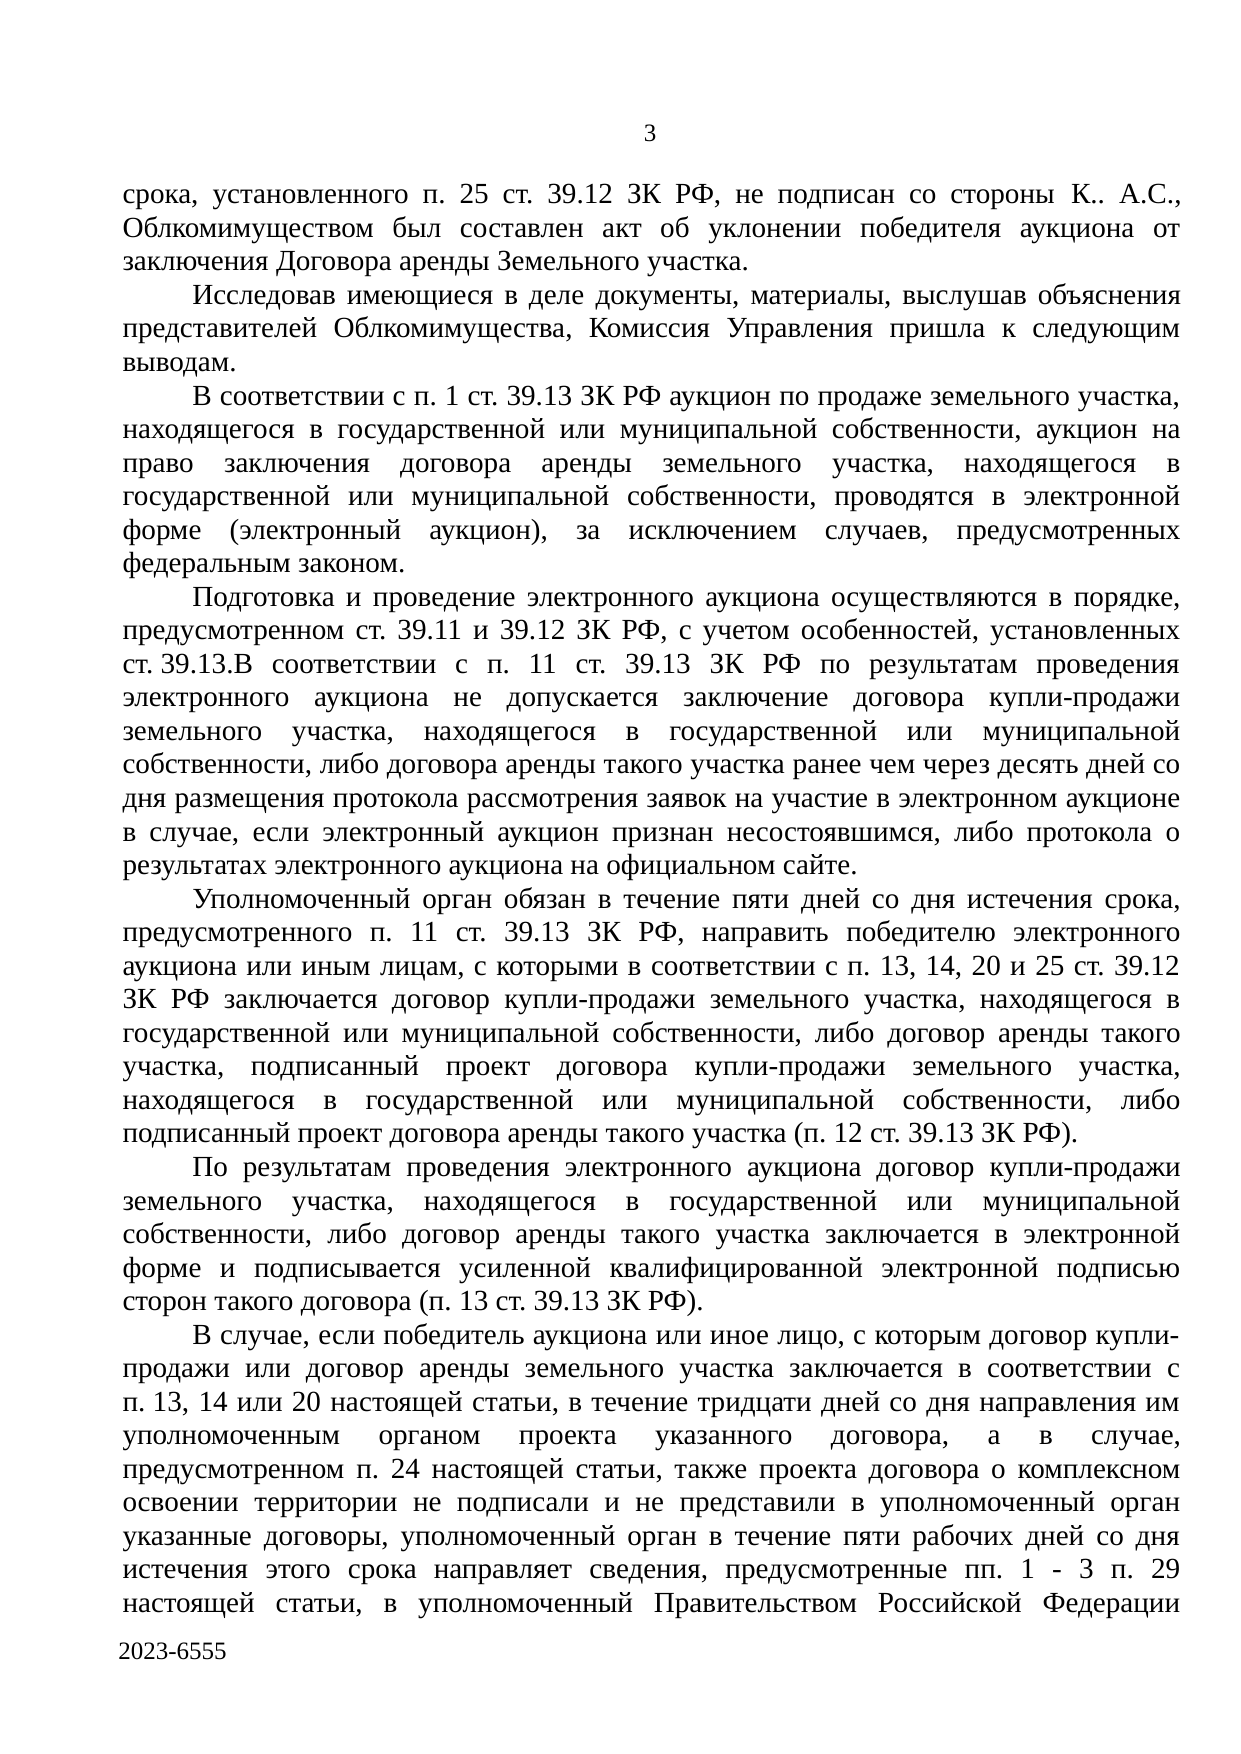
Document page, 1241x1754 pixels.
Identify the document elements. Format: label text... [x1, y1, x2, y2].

text По результатам проведения электронного аукциона договор купли-продажи земельного участка, находящегося в государственной или муниципальной собственности, либо договор аренды такого участка заключается в электронной форме и подписывается усиленной квалифицированной электронной подписью сторон такого договора (п. 13 ст. 39.13 ЗК РФ). [122, 1149, 1181, 1317]
text Уполномоченный орган обязан в течение пяти дней со дня истечения срока, предусмотренного п. 11 ст. 39.13 ЗК РФ, направить победителю электронного аукциона или иным лицам, с которыми в соответствии с п. 13, 14, 20 и 25 ст. 39.12 ЗК РФ заключается договор купли-продажи земельного участка, находящегося в государственной или муниципальной собственности, либо договор аренды такого участка, подписанный проект договора купли-продажи земельного участка, находящегося в государственной или муниципальной собственности, либо подписанный проект договора аренды такого участка (п. 12 ст. 39.13 ЗК РФ). [122, 881, 1181, 1149]
text срока, установленного п. 25 ст. 39.12 ЗК РФ, не подписан со стороны К.. А.С., Облкомимуществом был составлен акт об уклонении победителя аукциона от заключения Договора аренды Земельного участка. [122, 176, 1181, 277]
text В соответствии с п. 1 ст. 39.13 ЗК РФ аукцион по продаже земельного участка, находящегося в государственной или муниципальной собственности, аукцион на право заключения договора аренды земельного участка, находящегося в государственной или муниципальной собственности, проводятся в электронной форме (электронный аукцион), за исключением случаев, предусмотренных федеральным законом. [122, 378, 1181, 579]
text В случае, если победитель аукциона или иное лицо, с которым договор купли-продажи или договор аренды земельного участка заключается в соответствии с п. 13, 14 или 20 настоящей статьи, в течение тридцати дней со дня направления им уполномоченным органом проекта указанного договора, а в случае, предусмотренном п. 24 настоящей статьи, также проекта договора о комплексном освоении территории не подписали и не представили в уполномоченный орган указанные договоры, уполномоченный орган в течение пяти рабочих дней со дня истечения этого срока направляет сведения, предусмотренные пп. 1 - 3 п. 29 настоящей статьи, в уполномоченный Правительством Российской Федерации [122, 1317, 1181, 1619]
text Подготовка и проведение электронного аукциона осуществляются в порядке, предусмотренном ст. 39.11 и 39.12 ЗК РФ, с учетом особенностей, установленных ст. 39.13.В соответствии с п. 11 ст. 39.13 ЗК РФ по результатам проведения электронного аукциона не допускается заключение договора купли-продажи земельного участка, находящегося в государственной или муниципальной собственности, либо договора аренды такого участка ранее чем через десять дней со дня размещения протокола рассмотрения заявок на участие в электронном аукционе в случае, если электронный аукцион признан несостоявшимся, либо протокола о результатах электронного аукциона на официальном сайте. [122, 579, 1181, 881]
text Исследовав имеющиеся в деле документы, материалы, выслушав объяснения представителей Облкомимущества, Комиссия Управления пришла к следующим выводам. [122, 277, 1181, 378]
